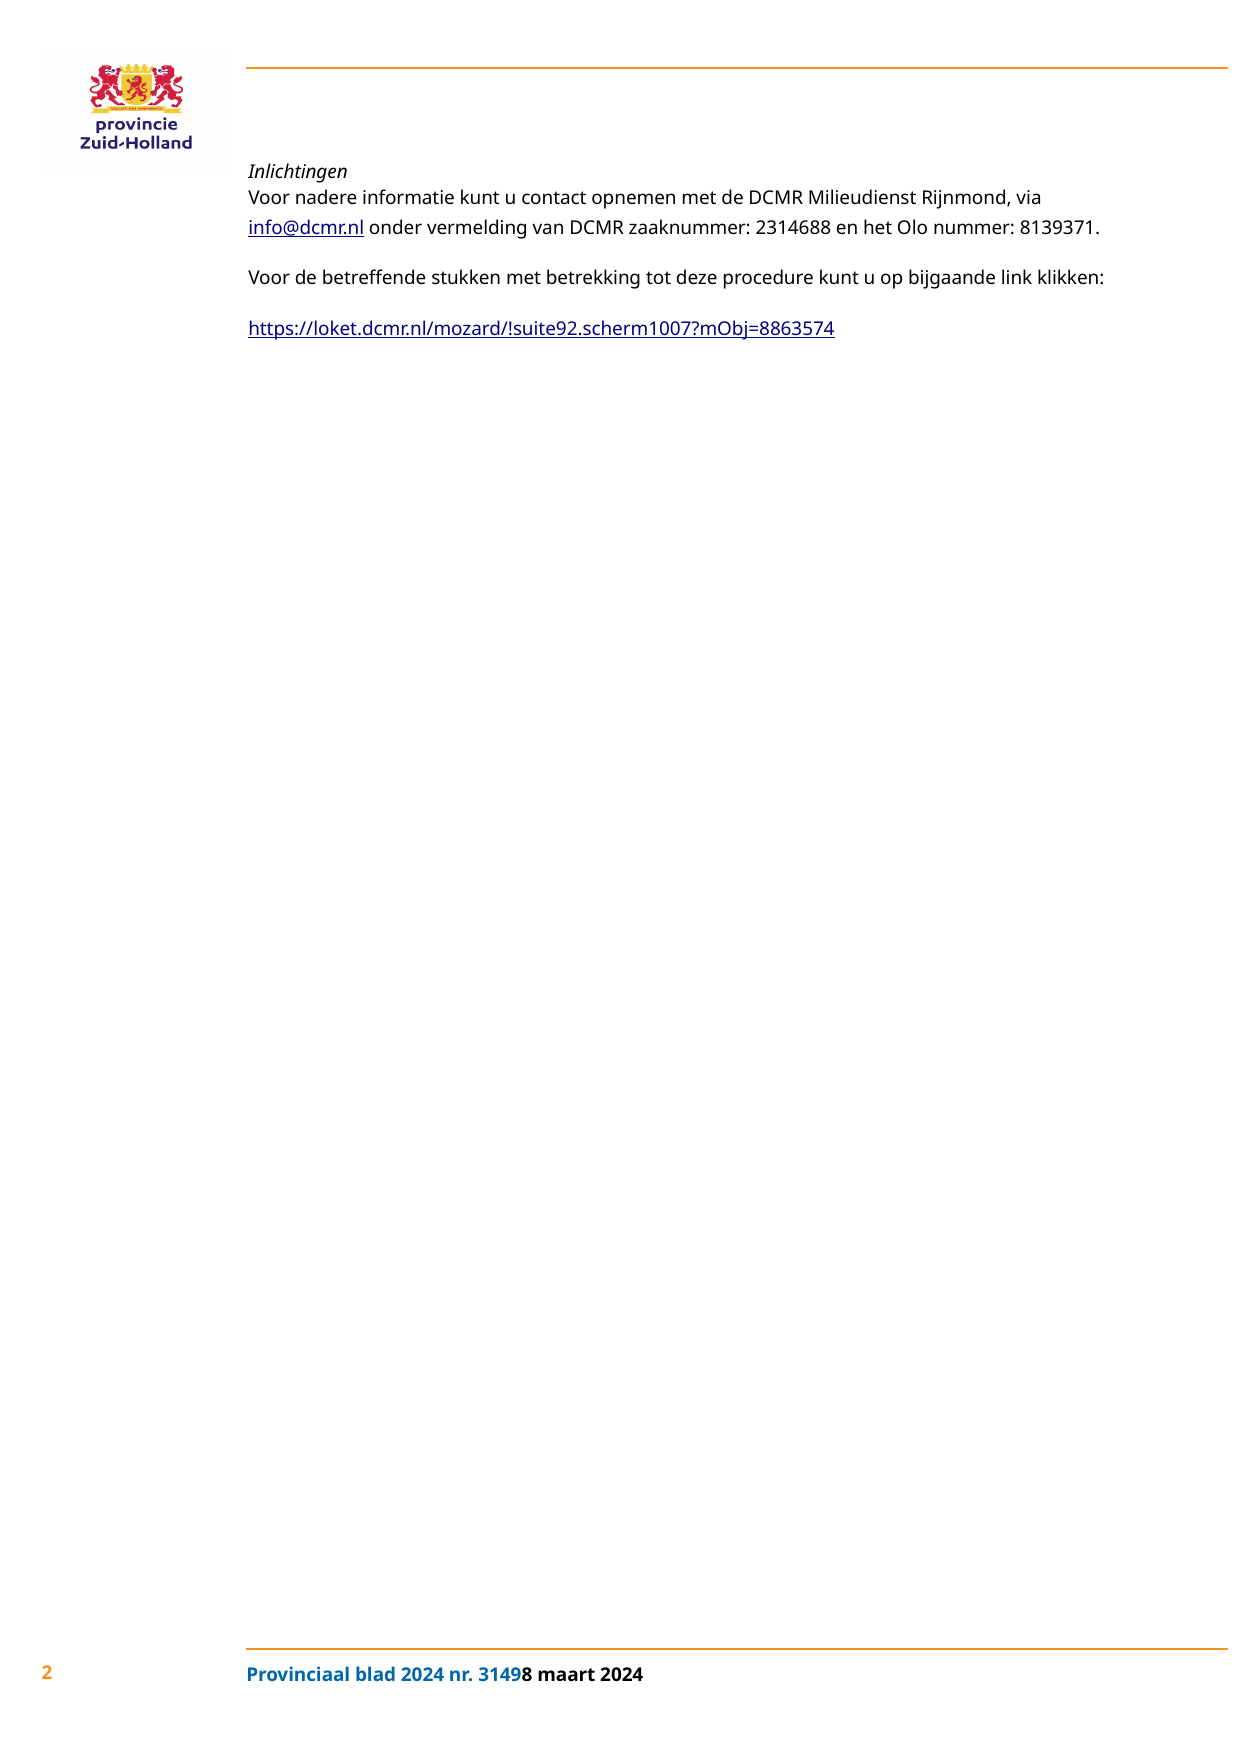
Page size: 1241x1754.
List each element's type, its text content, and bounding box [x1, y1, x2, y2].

picture [41, 47, 231, 172]
text https://loket.dcmr.nl/mozard/!suite92.scherm1007?mObj=8863574 [248, 315, 1152, 341]
text Voor nadere informatie kunt u contact opnemen met de DCMR Milieudienst Rijnmond, via info@dcmr.nl onder vermelding van DCMR zaaknummer: 2314688 en het Olo nummer: 8139371. [248, 184, 1152, 240]
text Voor de betreffende stukken met betrekking tot deze procedure kunt u op bijgaande link klikken: [248, 264, 1152, 290]
text Inlichtingen [248, 159, 1152, 184]
